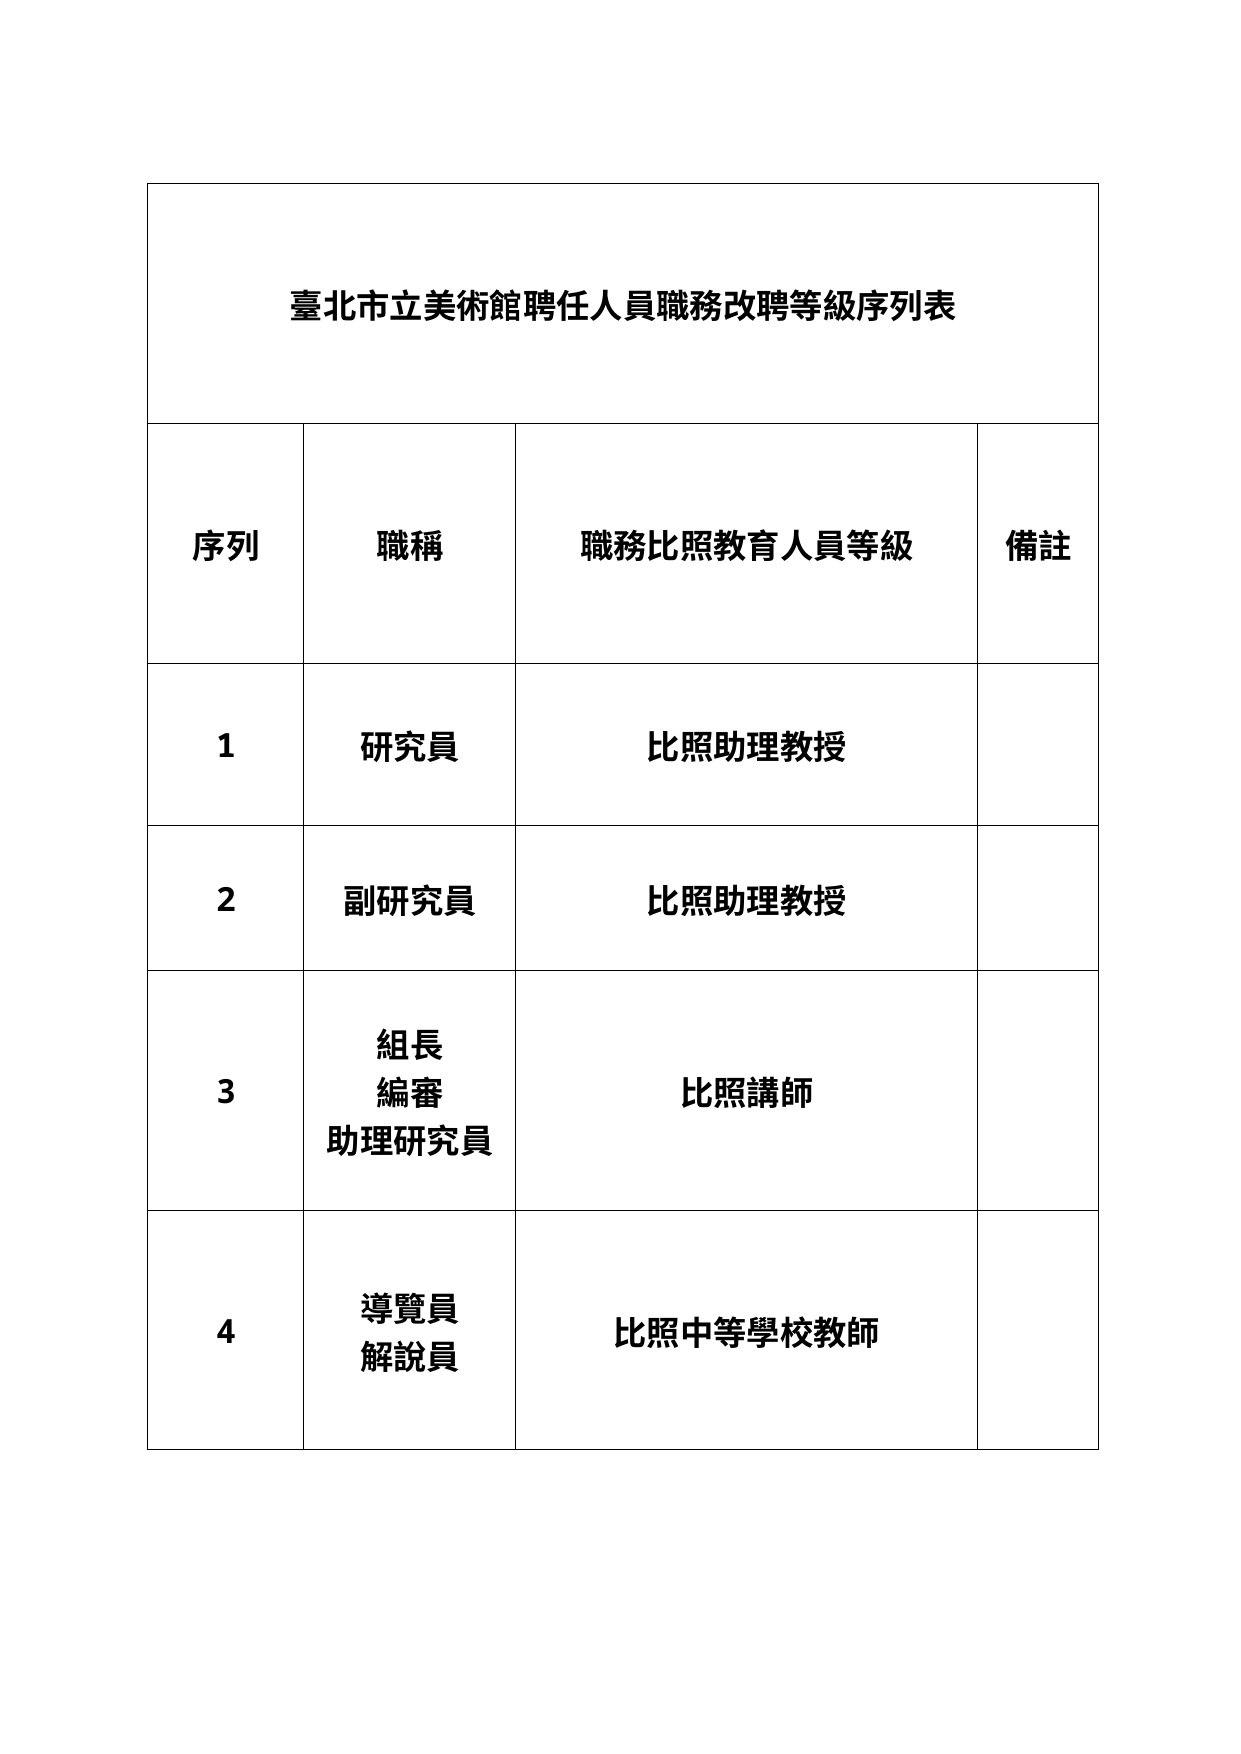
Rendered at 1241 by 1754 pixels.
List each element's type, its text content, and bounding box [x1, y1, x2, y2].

table_header 臺北市立美術館聘任人員職務改聘等級序列表 [148, 184, 1098, 423]
table_cell [978, 826, 1098, 970]
table_cell 職稱 [304, 424, 515, 662]
table_cell 序列 [148, 424, 303, 662]
table_cell 副研究員 [304, 826, 515, 970]
table_cell 2 [148, 826, 303, 970]
table_cell 比照助理教授 [516, 664, 977, 825]
table_cell 比照中等學校教師 [516, 1211, 977, 1449]
table_cell 職務比照教育人員等級 [516, 424, 977, 662]
table_cell 3 [148, 971, 303, 1209]
table_cell 比照助理教授 [516, 826, 977, 970]
table_cell [978, 1211, 1098, 1449]
table_cell 備註 [978, 424, 1098, 662]
table_cell 比照講師 [516, 971, 977, 1209]
table_cell [978, 971, 1098, 1209]
table_cell 4 [148, 1211, 303, 1449]
table_cell 導覽員 解說員 [304, 1211, 515, 1449]
table_cell 組長 編審 助理研究員 [304, 971, 515, 1209]
table_cell 研究員 [304, 664, 515, 825]
table_cell 1 [148, 664, 303, 825]
table_cell [978, 664, 1098, 825]
